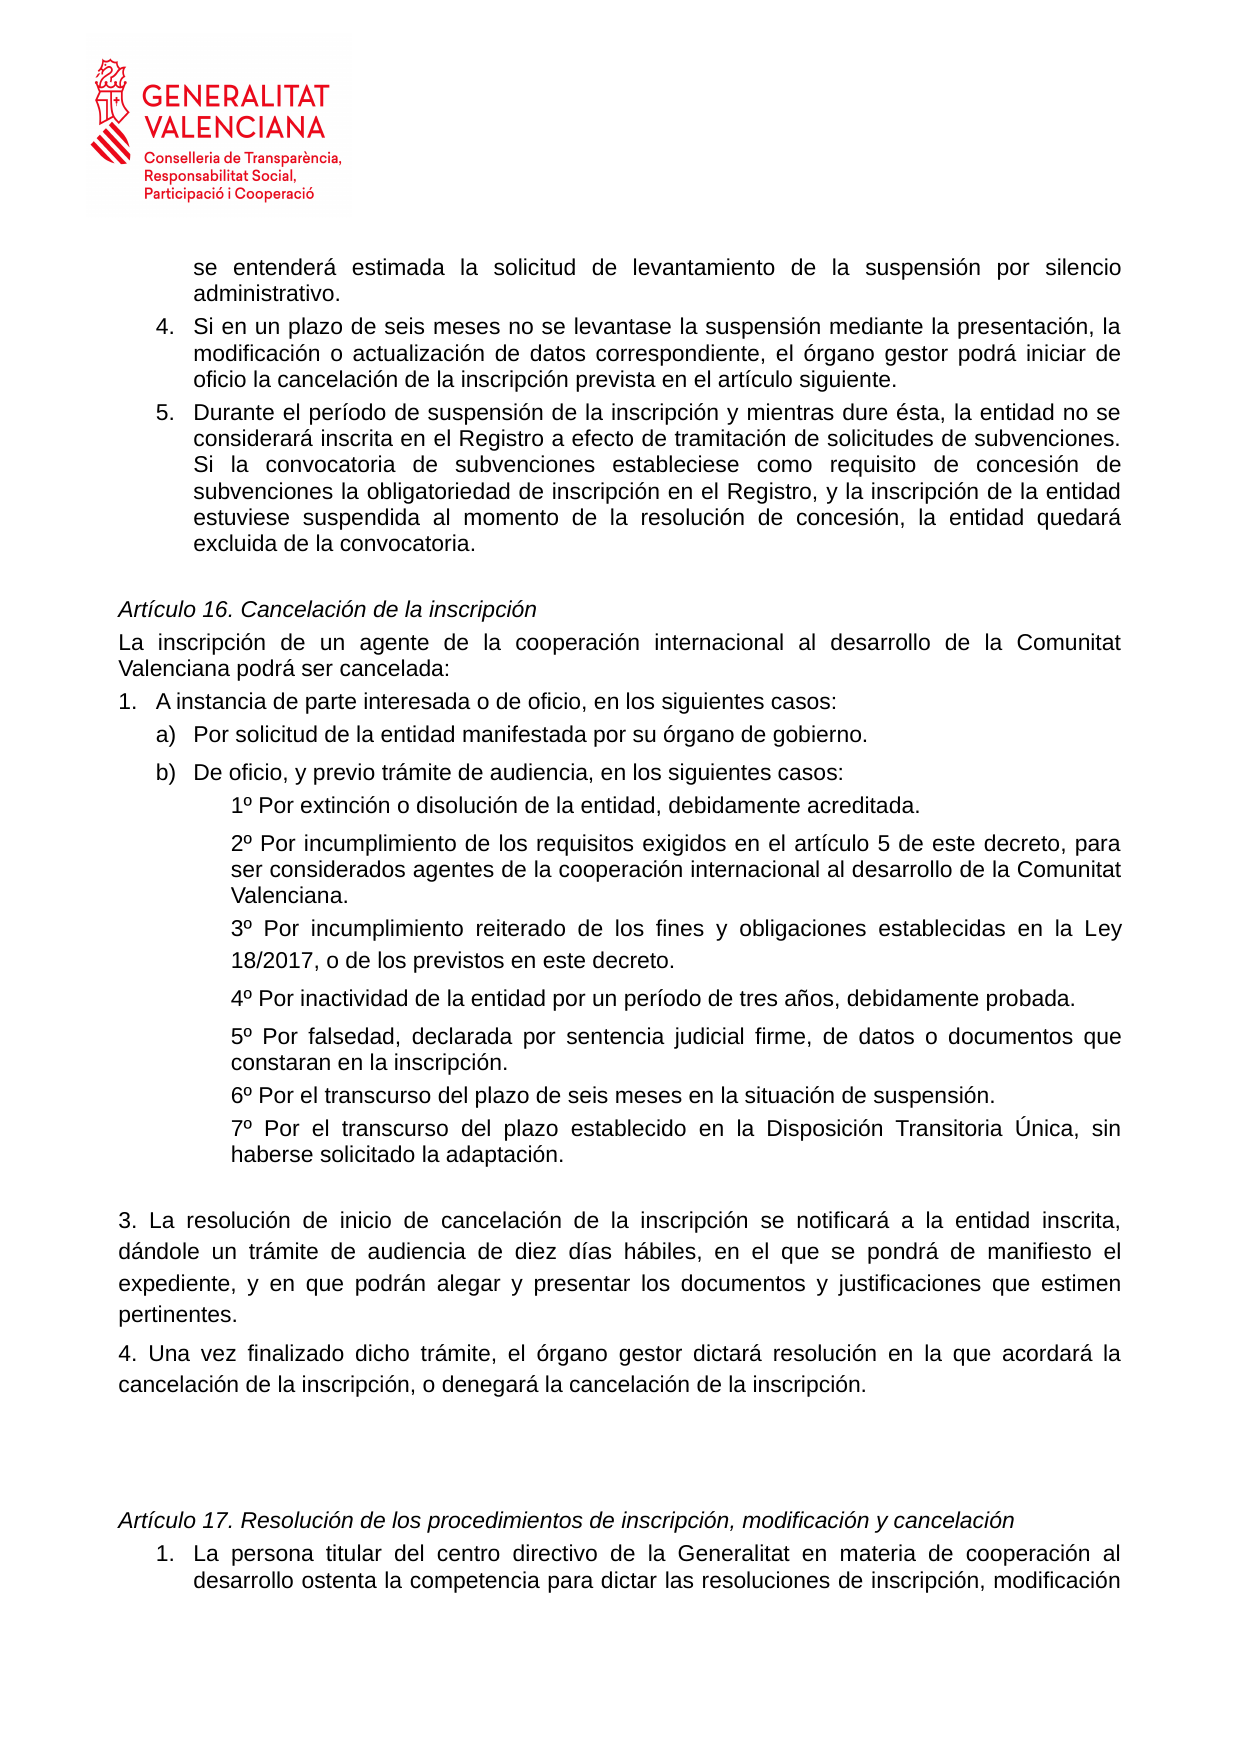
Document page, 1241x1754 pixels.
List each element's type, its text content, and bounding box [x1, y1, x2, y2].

list La persona titular del centro directivo de la Generalitat en materia de cooperación al desarrollo ostenta la competencia para dictar las resoluciones de inscripción, modificación [156, 1540, 1122, 1593]
list 7º Por el transcurso del plazo establecido en la Disposición Transitoria Única, sin haberse solicitado la adaptación. [193, 1115, 1122, 1167]
list 6º Por el transcurso del plazo de seis meses en la situación de suspensión. [193, 1082, 1122, 1108]
text La inscripción de un agente de la cooperación internacional al desarrollo de la Comunitat Valenciana podrá ser cancelada: [118, 629, 1122, 682]
list 4º Por inactividad de la entidad por un período de tres años, debidamente probada. [193, 985, 1122, 1011]
list A instancia de parte interesada o de oficio, en los siguientes casos: [118, 688, 1122, 714]
text Artículo 16. Cancelación de la inscripción [118, 596, 1122, 622]
list 2º Por incumplimiento de los requisitos exigidos en el artículo 5 de este decreto, para ser considerados agentes de la cooperación internacional al desarrollo de la Comunitat Valenciana. [193, 830, 1122, 909]
list se entenderá estimada la solicitud de levantamiento de la suspensión por silencio administrativo. [156, 254, 1122, 307]
list 1º Por extinción o disolución de la entidad, debidamente acreditada. [193, 792, 1122, 818]
list Si en un plazo de seis meses no se levantase la suspensión mediante la presentación, la modificación o actualización de datos correspondiente, el órgano gestor podrá iniciar de oficio la cancelación de la inscripción prevista en el artículo siguiente. [156, 313, 1122, 392]
text 4. Una vez finalizado dicho trámite, el órgano gestor dictará resolución en la que acordará la cancelación de la inscripción, o denegará la cancelación de la inscripción. [118, 1339, 1122, 1397]
text 3. La resolución de inicio de cancelación de la inscripción se notificará a la entidad inscrita, dándole un trámite de audiencia de diez días hábiles, en el que se pondrá de manifiesto el expediente, y en que podrán alegar y presentar los documentos y justificaciones que estimen pertinentes. [118, 1207, 1122, 1328]
list 5º Por falsedad, declarada por sentencia judicial firme, de datos o documentos que constaran en la inscripción. [193, 1023, 1122, 1076]
list 3º Por incumplimiento reiterado de los fines y obligaciones establecidas en la Ley 18/2017, o de los previstos en este decreto. [193, 915, 1122, 973]
list De oficio, y previo trámite de audiencia, en los siguientes casos: [156, 759, 1122, 785]
picture [86, 33, 353, 218]
list Por solicitud de la entidad manifestada por su órgano de gobierno. [156, 721, 1122, 747]
text Artículo 17. Resolución de los procedimientos de inscripción, modificación y cancelación [118, 1507, 1122, 1534]
list Durante el período de suspensión de la inscripción y mientras dure ésta, la entidad no se considerará inscrita en el Registro a efecto de tramitación de solicitudes de subvenciones. Si la convocatoria de subvenciones estableciese como requisito de concesión de subvenciones la obligatoriedad de inscripción en el Registro, y la inscripción de la entidad estuviese suspendida al momento de la resolución de concesión, la entidad quedará excluida de la convocatoria. [156, 399, 1122, 557]
